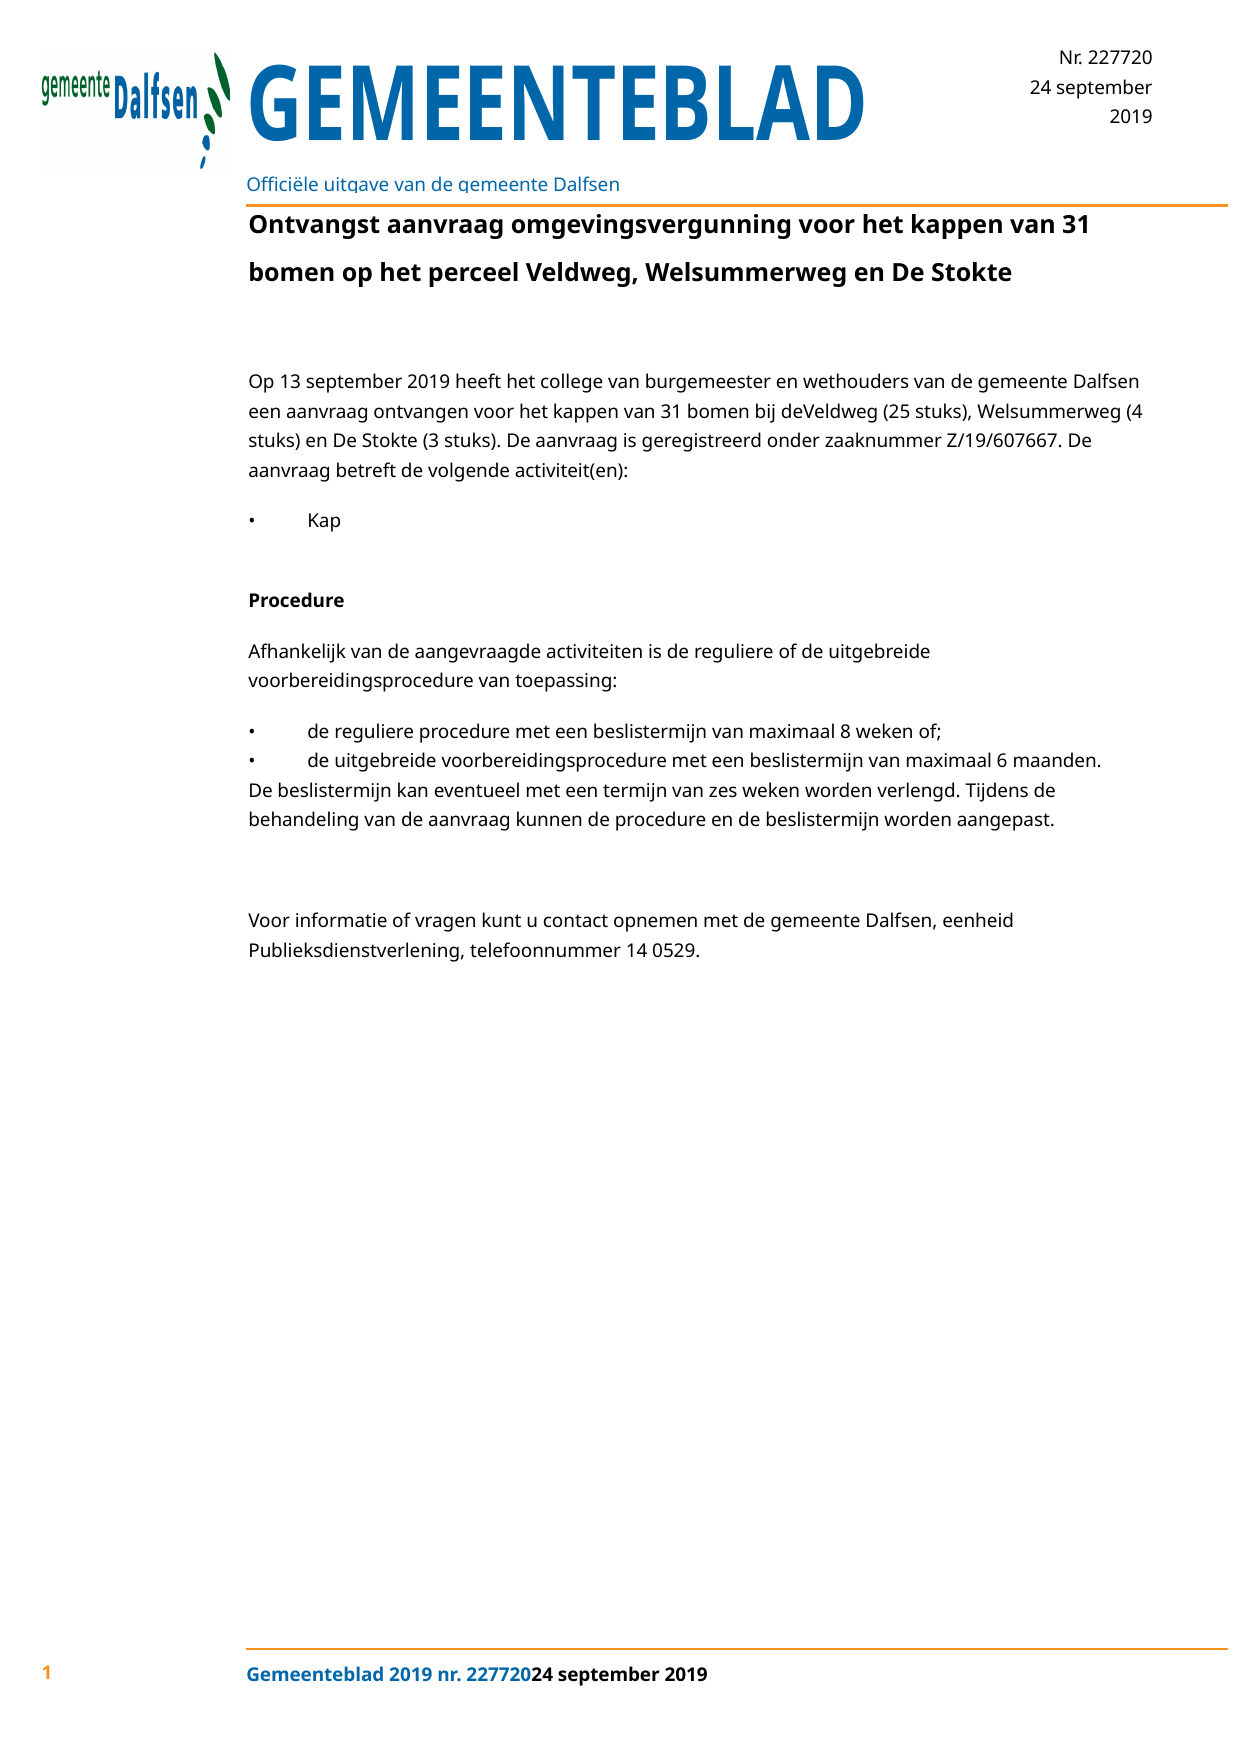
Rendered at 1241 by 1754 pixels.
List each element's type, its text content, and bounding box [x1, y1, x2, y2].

text Voor informatie of vragen kunt u contact opnemen met de gemeente Dalfsen, eenheid Publieksdienstverlening, telefoonnummer 14 0529. [248, 907, 1152, 963]
list Kap [248, 507, 1152, 533]
text De beslistermijn kan eventueel met een termijn van zes weken worden verlengd. Tijdens de behandeling van de aanvraag kunnen de procedure en de beslistermijn worden aangepast. [248, 777, 1152, 832]
list de reguliere procedure met een beslistermijn van maximaal 8 weken of; [248, 718, 1152, 744]
list de uitgebreide voorbereidingsprocedure met een beslistermijn van maximaal 6 maanden. [248, 747, 1152, 773]
text Procedure [248, 587, 1152, 613]
text Afhankelijk van de aangevraagde activiteiten is de reguliere of de uitgebreide voorbereidingsprocedure van toepassing: [248, 638, 1152, 693]
text Op 13 september 2019 heeft het college van burgemeester en wethouders van de gemeente Dalfsen een aanvraag ontvangen voor het kappen van 31 bomen bij deVeldweg (25 stuks), Welsummerweg (4 stuks) en De Stokte (3 stuks). De aanvraag is geregistreerd onder zaaknummer Z/19/607667. De aanvraag betreft de volgende activiteit(en): [248, 368, 1152, 483]
picture [41, 47, 231, 172]
text Ontvangst aanvraag omgevingsvergunning voor het kappen van 31 bomen op het perceel Veldweg, Welsummerweg en De Stokte [248, 207, 1152, 288]
